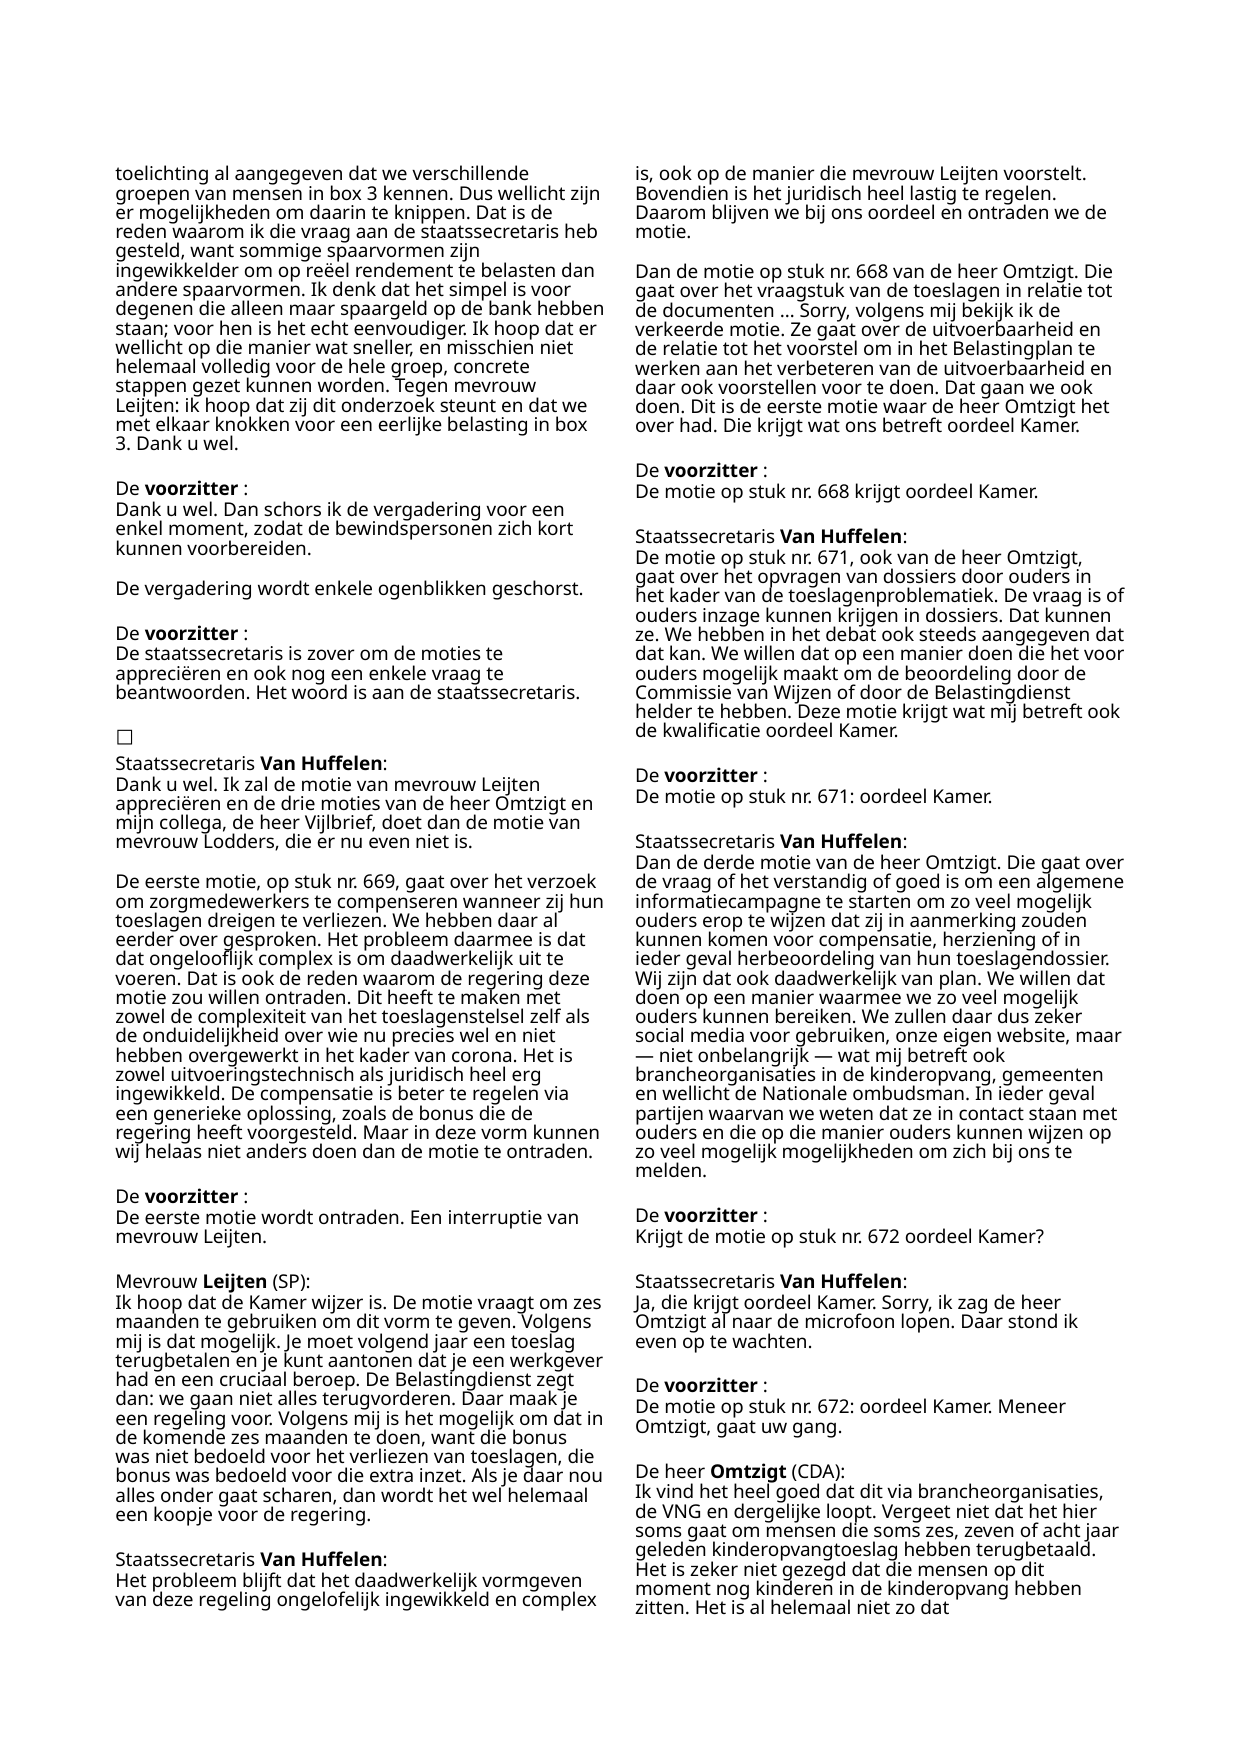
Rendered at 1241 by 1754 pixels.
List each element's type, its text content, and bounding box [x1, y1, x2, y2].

text De heer Omtzigt (CDA): [635, 1458, 1125, 1483]
text is, ook op de manier die mevrouw Leijten voorstelt. Bovendien is het juridisch heel lastig te regelen. Daarom blijven we bij ons oordeel en ontraden we de motie. [635, 165, 1125, 242]
text Ik vind het heel goed dat dit via brancheorganisaties, de VNG en dergelijke loopt. Vergeet niet dat het hier soms gaat om mensen die soms zes, zeven of acht jaar geleden kinderopvangtoeslag hebben terugbetaald. Het is zeker niet gezegd dat die mensen op dit moment nog kinderen in de kinderopvang hebben zitten. Het is al helemaal niet zo dat [635, 1483, 1125, 1618]
text Dan de motie op stuk nr. 668 van de heer Omtzigt. Die gaat over het vraagstuk van de toeslagen in relatie tot de documenten … Sorry, volgens mij bekijk ik de verkeerde motie. Ze gaat over de uitvoerbaarheid en de relatie tot het voorstel om in het Belastingplan te werken aan het verbeteren van de uitvoerbaarheid en daar ook voorstellen voor te doen. Dat gaan we ook doen. Dit is de eerste motie waar de heer Omtzigt het over had. Die krijgt wat ons betreft oordeel Kamer. [635, 263, 1125, 437]
text toelichting al aangegeven dat we verschillende groepen van mensen in box 3 kennen. Dus wellicht zijn er mogelijkheden om daarin te knippen. Dat is de reden waarom ik die vraag aan de staatssecretaris heb gesteld, want sommige spaarvormen zijn ingewikkelder om op reëel rendement te belasten dan andere spaarvormen. Ik denk dat het simpel is voor degenen die alleen maar spaargeld op de bank hebben staan; voor hen is het echt eenvoudiger. Ik hoop dat er wellicht op die manier wat sneller, en misschien niet helemaal volledig voor de hele groep, concrete stappen gezet kunnen worden. Tegen mevrouw Leijten: ik hoop dat zij dit onderzoek steunt en dat we met elkaar knokken voor een eerlijke belasting in box 3. Dank u wel. [115, 165, 605, 454]
text De vergadering wordt enkele ogenblikken geschorst. [115, 579, 605, 599]
text Het probleem blijft dat het daadwerkelijk vormgeven van deze regeling ongelofelijk ingewikkeld en complex [115, 1572, 605, 1610]
text Staatssecretaris Van Huffelen: [635, 523, 1125, 549]
text Ik hoop dat de Kamer wijzer is. De motie vraagt om zes maanden te gebruiken om dit vorm te geven. Volgens mij is dat mogelijk. Je moet volgend jaar een toeslag terugbetalen en je kunt aantonen dat je een werkgever had en een cruciaal beroep. De Belastingdienst zegt dan: we gaan niet alles terugvorderen. Daar maak je een regeling voor. Volgens mij is het mogelijk om dat in de komende zes maanden te doen, want die bonus was niet bedoeld voor het verliezen van toeslagen, die bonus was bedoeld voor die extra inzet. Als je daar nou alles onder gaat scharen, dan wordt het wel helemaal een koopje voor de regering. [115, 1294, 605, 1525]
text De motie op stuk nr. 672: oordeel Kamer. Meneer Omtzigt, gaat uw gang. [635, 1398, 1125, 1437]
text Krijgt de motie op stuk nr. 672 oordeel Kamer? [635, 1228, 1125, 1247]
text De voorzitter : [115, 475, 605, 501]
text De voorzitter : [115, 620, 605, 645]
text Dan de derde motie van de heer Omtzigt. Die gaat over de vraag of het verstandig of goed is om een algemene informatiecampagne te starten om zo veel mogelijk ouders erop te wijzen dat zij in aanmerking zouden kunnen komen voor compensatie, herziening of in ieder geval herbeoordeling van hun toeslagendossier. Wij zijn dat ook daadwerkelijk van plan. We willen dat doen op een manier waarmee we zo veel mogelijk ouders kunnen bereiken. We zullen daar dus zeker social media voor gebruiken, onze eigen website, maar — niet onbelangrijk — wat mij betreft ook brancheorganisaties in de kinderopvang, gemeenten en wellicht de Nationale ombudsman. In ieder geval partijen waarvan we weten dat ze in contact staan met ouders en die op die manier ouders kunnen wijzen op zo veel mogelijk mogelijkheden om zich bij ons te melden. [635, 854, 1125, 1182]
text Dank u wel. Ik zal de motie van mevrouw Leijten appreciëren en de drie moties van de heer Omtzigt en mijn collega, de heer Vijlbrief, doet dan de motie van mevrouw Lodders, die er nu even niet is. [115, 776, 605, 853]
text De eerste motie, op stuk nr. 669, gaat over het verzoek om zorgmedewerkers te compenseren wanneer zij hun toeslagen dreigen te verliezen. We hebben daar al eerder over gesproken. Het probleem daarmee is dat dat ongelooflijk complex is om daadwerkelijk uit te voeren. Dat is ook de reden waarom de regering deze motie zou willen ontraden. Dit heeft te maken met zowel de complexiteit van het toeslagenstelsel zelf als de onduidelijkheid over wie nu precies wel en niet hebben overgewerkt in het kader van corona. Het is zowel uitvoeringstechnisch als juridisch heel erg ingewikkeld. De compensatie is beter te regelen via een generieke oplossing, zoals de bonus die de regering heeft voorgesteld. Maar in deze vorm kunnen wij helaas niet anders doen dan de motie te ontraden. [115, 873, 605, 1162]
text De motie op stuk nr. 671, ook van de heer Omtzigt, gaat over het opvragen van dossiers door ouders in het kader van de toeslagenproblematiek. De vraag is of ouders inzage kunnen krijgen in dossiers. Dat kunnen ze. We hebben in het debat ook steeds aangegeven dat dat kan. We willen dat op een manier doen die het voor ouders mogelijk maakt om de beoordeling door de Commissie van Wijzen of door de Belastingdienst helder te hebben. Deze motie krijgt wat mij betreft ook de kwalificatie oordeel Kamer. [635, 549, 1125, 742]
text De voorzitter : [635, 1202, 1125, 1228]
text Staatssecretaris Van Huffelen: [635, 1268, 1125, 1294]
text De voorzitter : [635, 457, 1125, 483]
text ⬜ [115, 724, 605, 750]
text Ja, die krijgt oordeel Kamer. Sorry, ik zag de heer Omtzigt al naar de microfoon lopen. Daar stond ik even op te wachten. [635, 1294, 1125, 1352]
text De motie op stuk nr. 671: oordeel Kamer. [635, 788, 1125, 807]
text De motie op stuk nr. 668 krijgt oordeel Kamer. [635, 483, 1125, 502]
text Staatssecretaris Van Huffelen: [115, 1546, 605, 1572]
text Dank u wel. Dan schors ik de vergadering voor een enkel moment, zodat de bewindspersonen zich kort kunnen voorbereiden. [115, 501, 605, 559]
text De eerste motie wordt ontraden. Een interruptie van mevrouw Leijten. [115, 1209, 605, 1247]
text De voorzitter : [635, 1373, 1125, 1398]
text De staatssecretaris is zover om de moties te appreciëren en ook nog een enkele vraag te beantwoorden. Het woord is aan de staatssecretaris. [115, 645, 605, 703]
text De voorzitter : [635, 762, 1125, 788]
text De voorzitter : [115, 1183, 605, 1209]
text Mevrouw Leijten (SP): [115, 1268, 605, 1294]
text Staatssecretaris Van Huffelen: [635, 828, 1125, 854]
text Staatssecretaris Van Huffelen: [115, 750, 605, 776]
